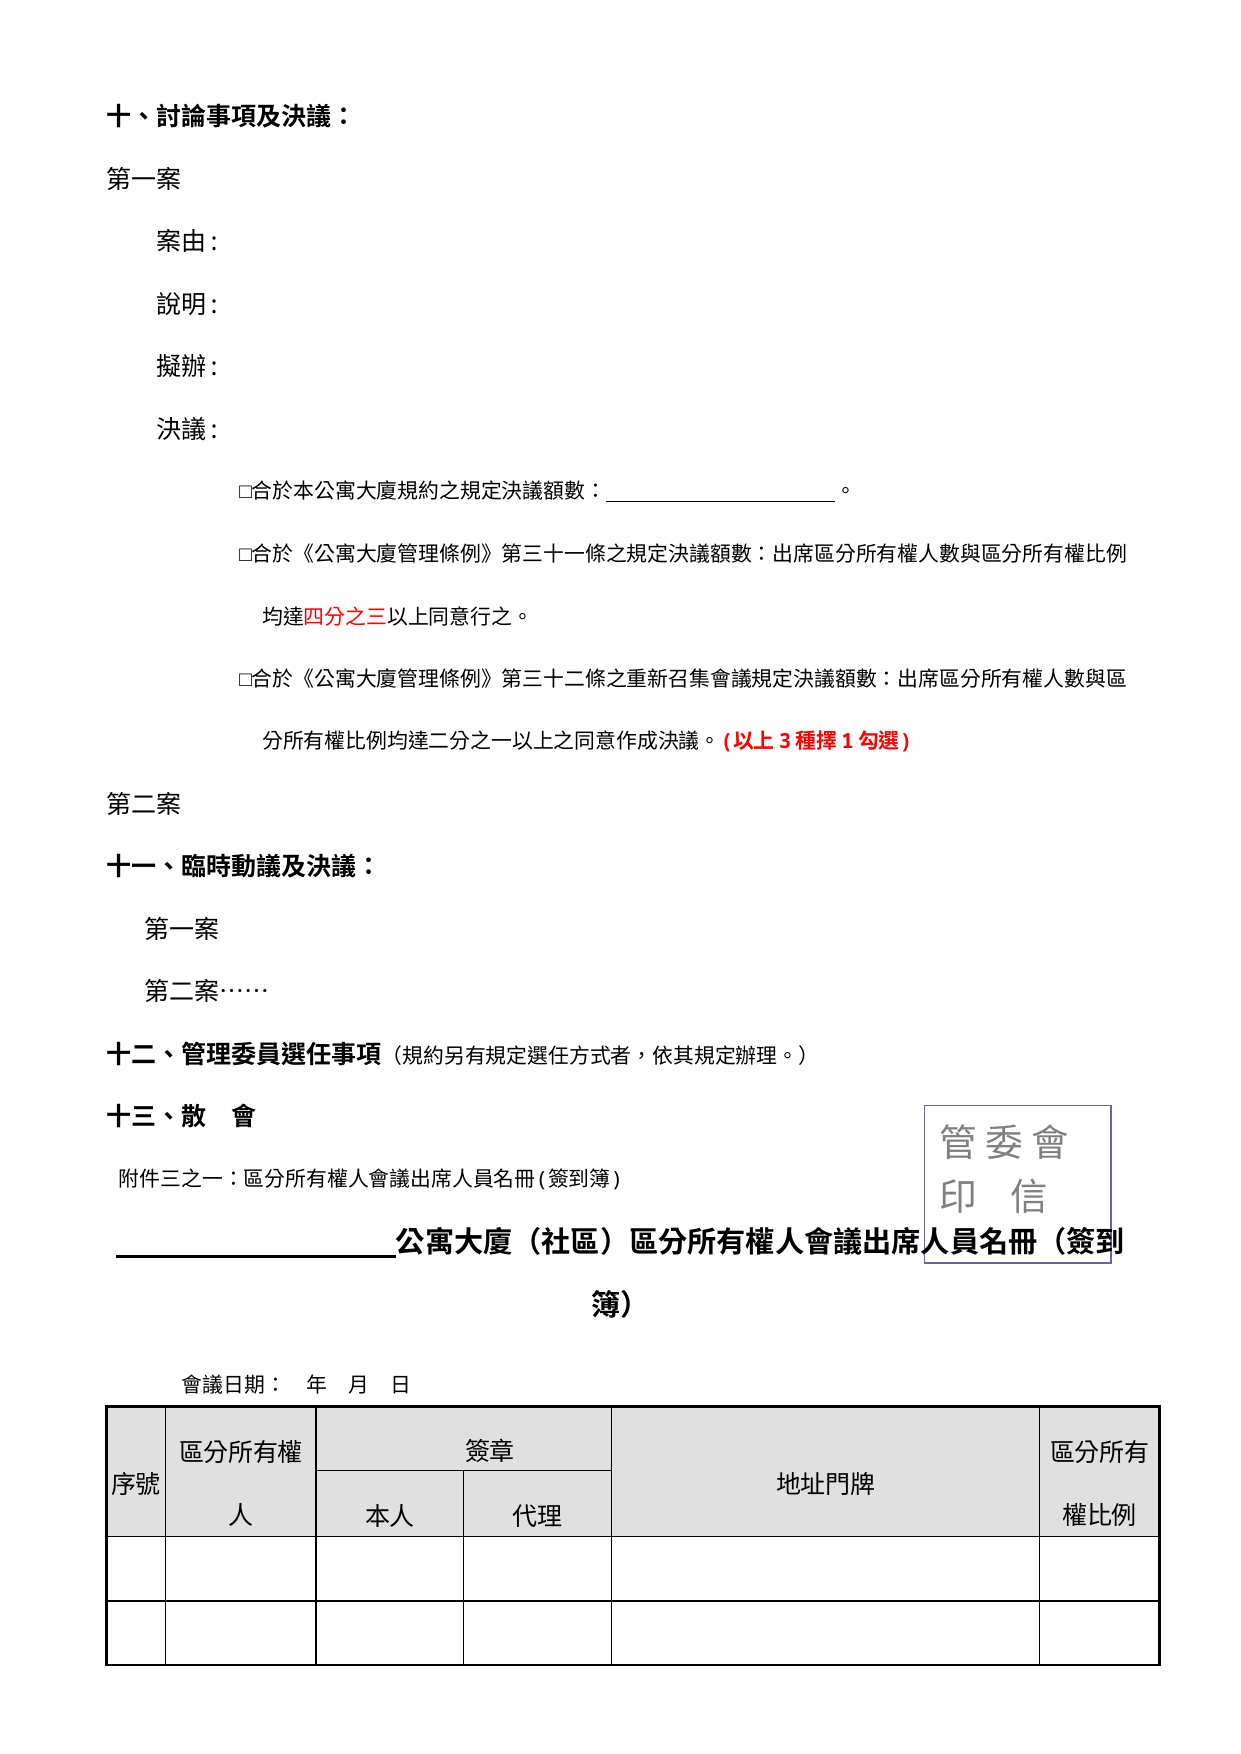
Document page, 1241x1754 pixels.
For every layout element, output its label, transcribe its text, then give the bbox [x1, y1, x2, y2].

table_cell [464, 1602, 611, 1664]
text 說明: [156, 261, 1134, 323]
text 第一案 [106, 136, 1134, 198]
table_header 區分所有權比例 [1040, 1408, 1158, 1536]
text 十二、管理委員選任事項（規約另有規定選任方式者，依其規定辦理。） [106, 1011, 1134, 1073]
text □合於本公寓大廈規約之規定決議額數： 。 [239, 448, 1134, 511]
table_cell [1040, 1537, 1158, 1600]
text 第一案 [144, 886, 1134, 948]
table_cell [612, 1602, 1039, 1664]
text 決議: [156, 386, 1134, 448]
text 十、討論事項及決議： [106, 73, 1134, 136]
text 公寓大廈（社區）區分所有權人會議出席人員名冊（簽到簿） [106, 1198, 1134, 1323]
text □合於《公寓大廈管理條例》第三十一條之規定決議額數：出席區分所有權人數與區分所有權比例均達四分之三以上同意行之。 [239, 511, 1134, 636]
table_cell [166, 1537, 315, 1600]
text 擬辦: [156, 323, 1134, 386]
text 十三、散 會 [106, 1073, 1134, 1136]
table_cell [1040, 1602, 1158, 1664]
table_cell 本人 [317, 1471, 463, 1536]
table_cell [317, 1602, 463, 1664]
table_cell [317, 1537, 463, 1600]
text [1112, 1136, 1134, 1198]
table_header 地址門牌 [612, 1408, 1039, 1536]
table_cell [166, 1602, 315, 1664]
text 第二案…… [144, 948, 1134, 1011]
table_cell 代理 [464, 1471, 611, 1536]
text 附件三之一：區分所有權人會議出席人員名冊(簽到簿) [106, 1136, 924, 1198]
table_cell [464, 1537, 611, 1600]
table_cell [108, 1537, 165, 1600]
table_cell [108, 1602, 165, 1664]
table_header 序號 [108, 1408, 165, 1536]
text 案由: [156, 198, 1134, 261]
text 十一、臨時動議及決議： [106, 823, 1134, 886]
table_header 區分所有權人 [166, 1408, 315, 1536]
text □合於《公寓大廈管理條例》第三十二條之重新召集會議規定決議額數：出席區分所有權人數與區分所有權比例均達二分之一以上之同意作成決議。(以上3種擇1勾選) [239, 636, 1134, 761]
text 第二案 [106, 761, 1134, 823]
table_cell [612, 1537, 1039, 1600]
text 會議日期： 年 月 日 [106, 1342, 948, 1404]
table_header 簽章 [317, 1408, 611, 1470]
